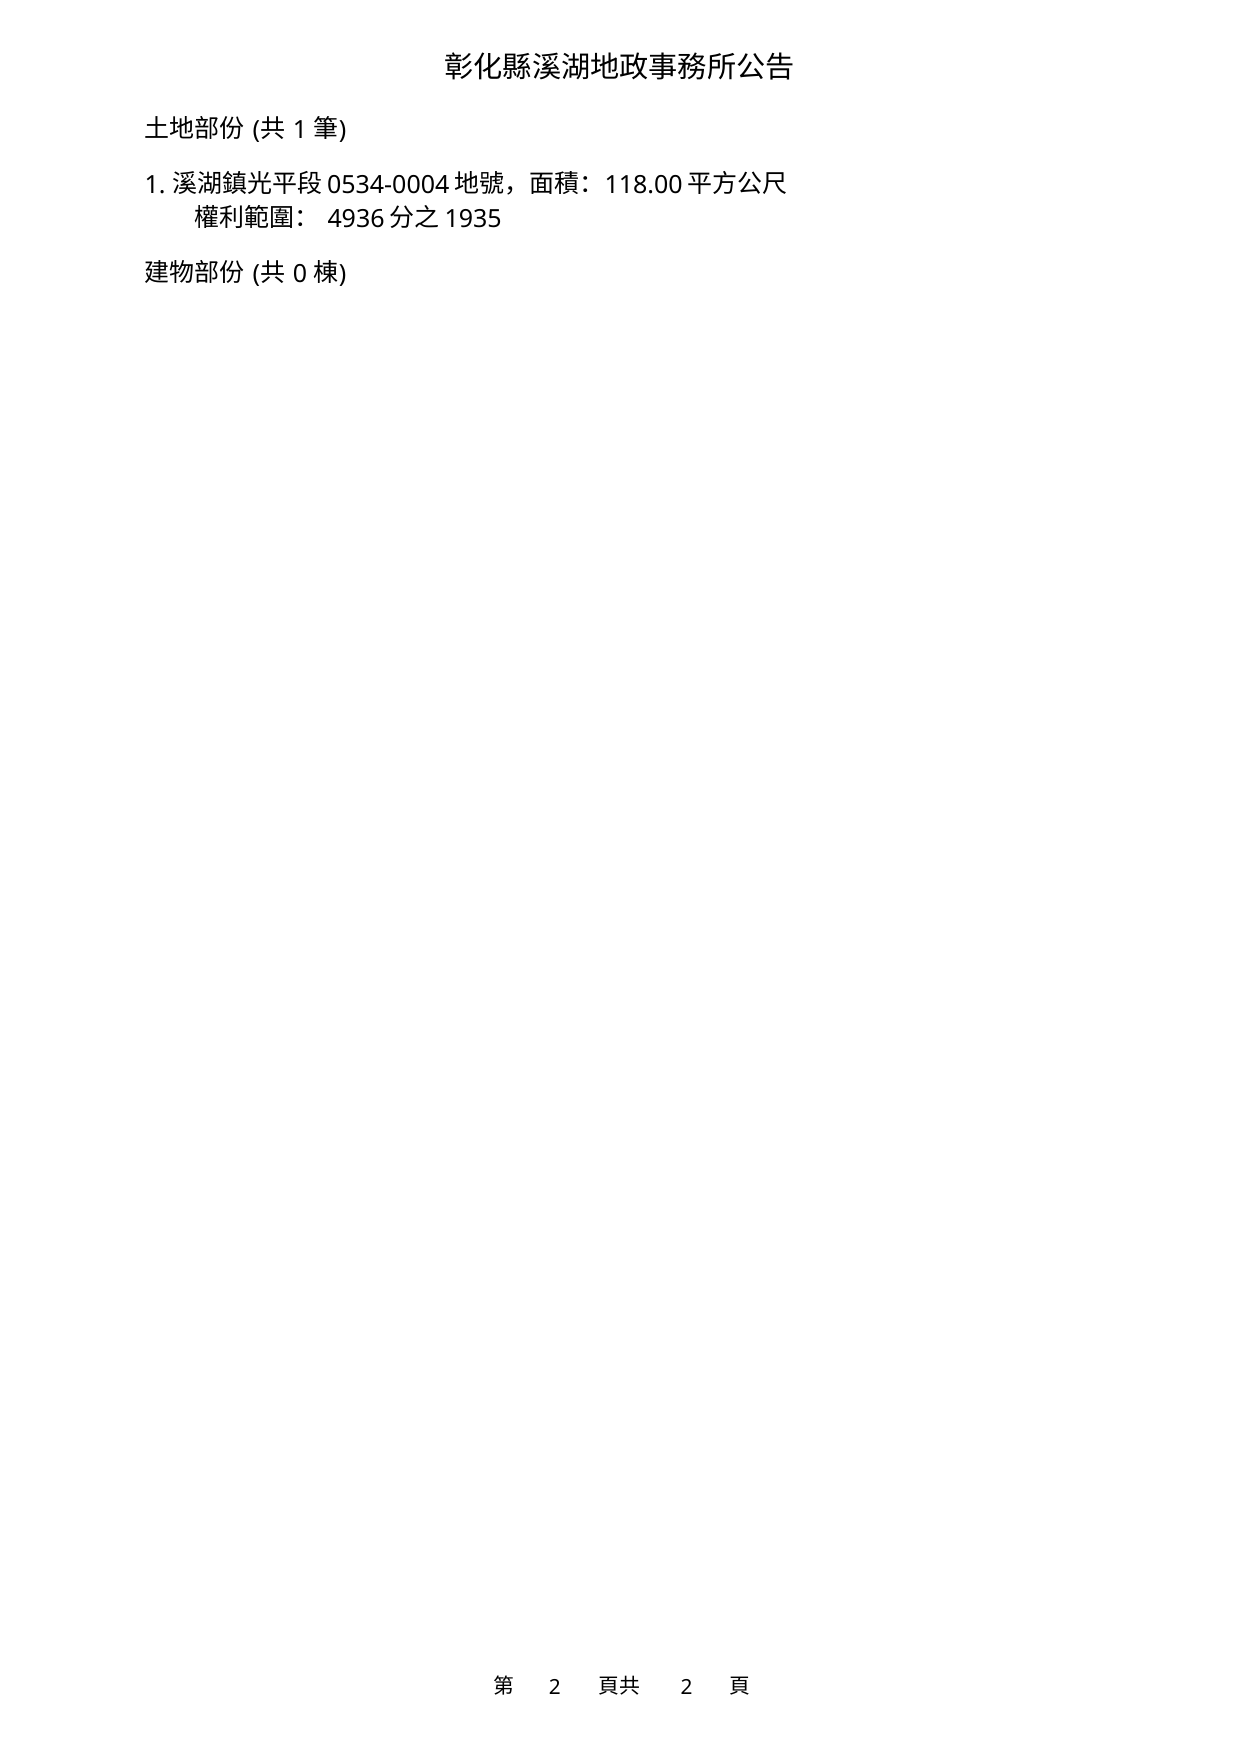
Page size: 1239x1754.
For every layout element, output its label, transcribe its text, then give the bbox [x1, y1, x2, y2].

table_cell [1177, 41, 1239, 94]
table_cell 頁共 [585, 1666, 653, 1707]
table_cell 建物部份 (共 0 棟) [62, 239, 1177, 310]
table_header [483, 0, 523, 41]
table_cell [1177, 166, 1239, 238]
table_cell [0, 1666, 62, 1707]
table_header [653, 0, 719, 41]
table_header [760, 0, 1177, 41]
table_cell [0, 310, 62, 1666]
table_header [585, 0, 653, 41]
table_cell [483, 310, 523, 1666]
table_cell [0, 41, 62, 94]
table_cell 第 [483, 1666, 523, 1707]
table_header [1177, 0, 1239, 41]
table_cell [720, 310, 760, 1666]
table_header [0, 0, 62, 41]
table_header [524, 0, 585, 41]
table_cell [62, 310, 483, 1666]
table_cell [0, 95, 62, 166]
table_cell [653, 310, 719, 1666]
table_cell [1177, 95, 1239, 166]
table_cell [62, 1666, 483, 1707]
table_cell 1. 溪湖鎮光平段0534-0004地號，面積：118.00平方公尺 權利範圍： 4936分之1935 [62, 166, 1177, 238]
table_header [62, 0, 483, 41]
table_header [720, 0, 760, 41]
table_cell [1177, 239, 1239, 310]
table_cell [1177, 310, 1239, 1666]
table_cell 2 [524, 1666, 585, 1707]
table_cell [760, 1666, 1177, 1707]
table_cell [760, 310, 1177, 1666]
table_cell 2 [653, 1666, 719, 1707]
table_cell 彰化縣溪湖地政事務所公告 [62, 41, 1177, 94]
table_cell [0, 166, 62, 238]
table_cell 頁 [720, 1666, 760, 1707]
table_cell 土地部份 (共 1 筆) [62, 95, 1177, 166]
table_cell [585, 310, 653, 1666]
table_cell [1177, 1666, 1239, 1707]
table_cell [0, 239, 62, 310]
table_cell [524, 310, 585, 1666]
